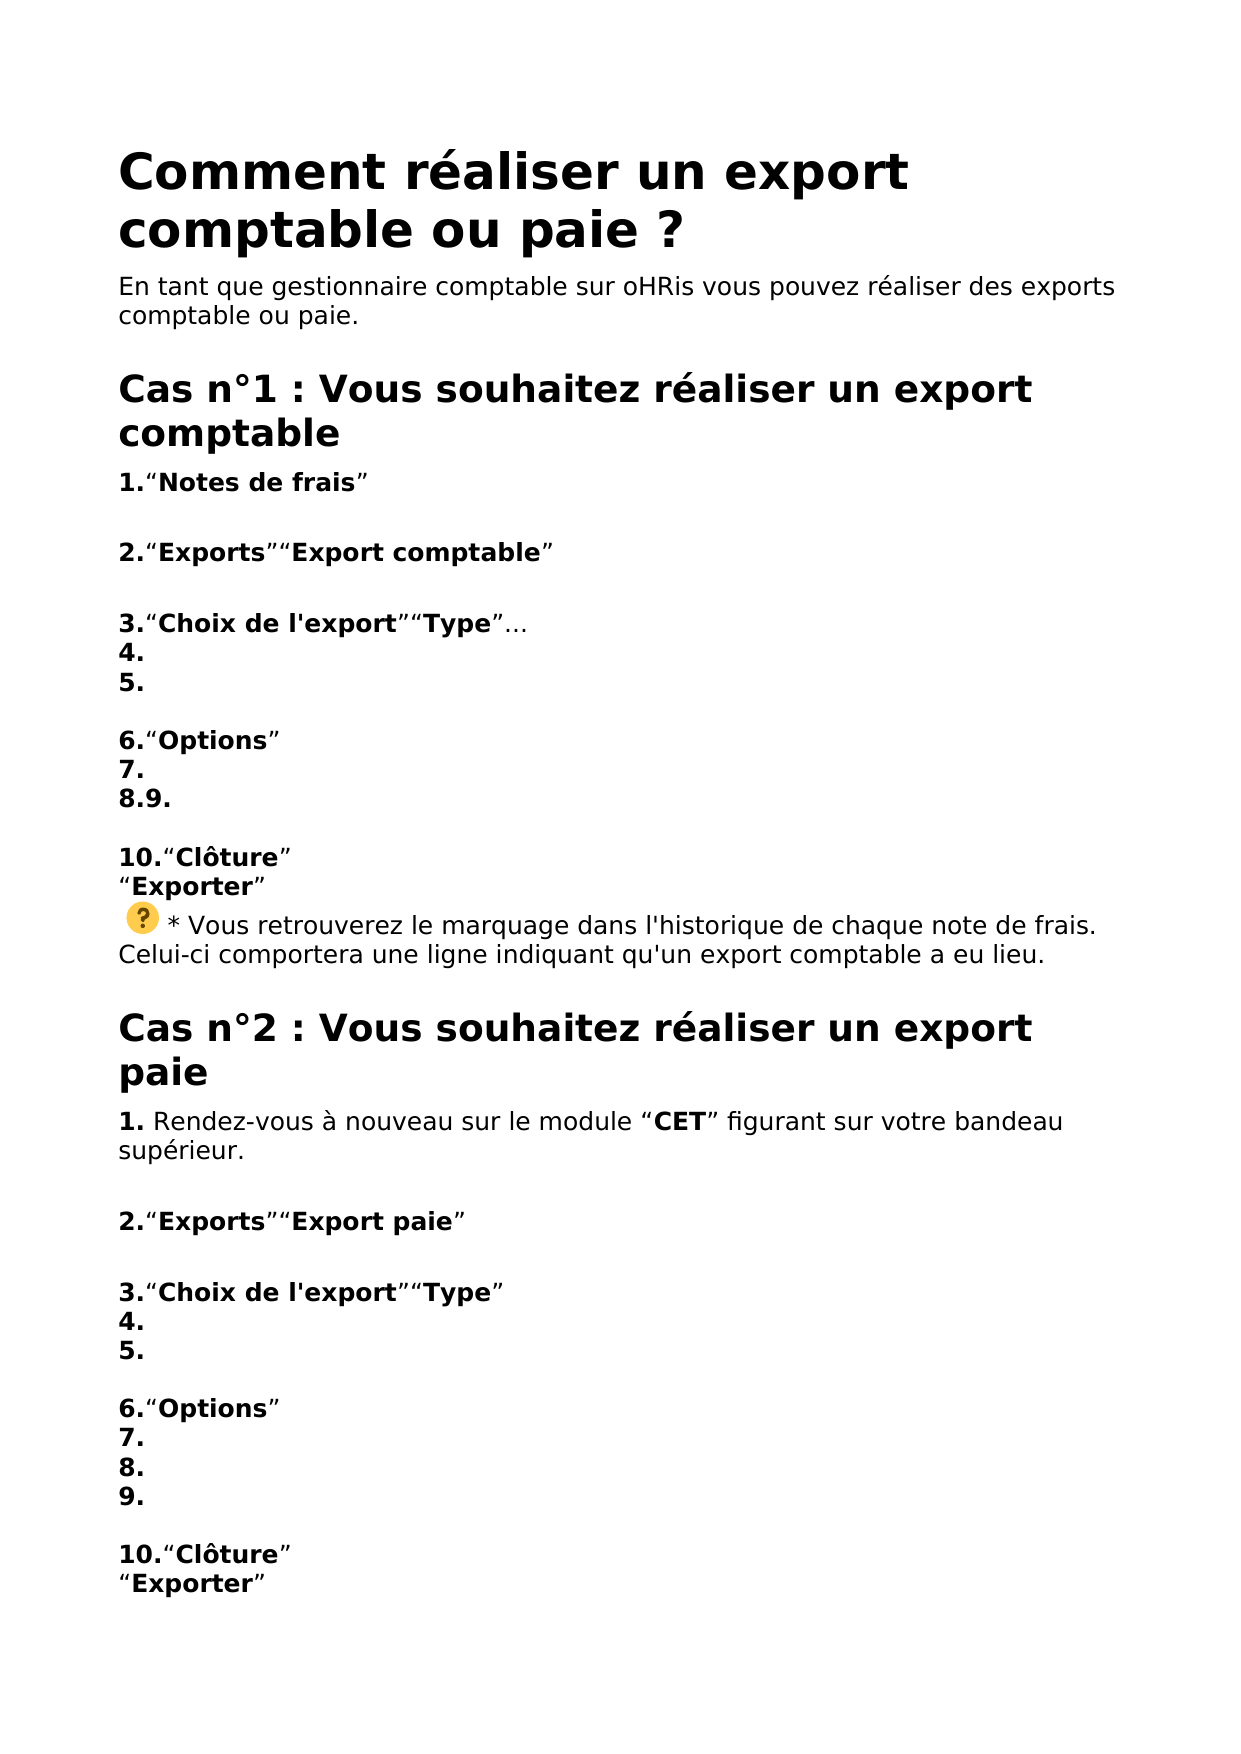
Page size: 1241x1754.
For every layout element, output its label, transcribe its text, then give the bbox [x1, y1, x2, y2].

text 1. Rendez-vous à nouveau sur le module “CET” figurant sur votre bandeau supérieur. [118, 1107, 1122, 1194]
subtitle Cas n°1 : Vous souhaitez réaliser un export comptable [118, 368, 1122, 455]
text 3.“Choix de l'export”“Type” 4. 5. 6.“Options” 7. 8. 9. 10.“Clôture” “Exporter” [118, 1278, 1122, 1598]
text 2.“Exports”“Export paie” [118, 1207, 1122, 1265]
subtitle Comment réaliser un export comptable ou paie ? [118, 143, 1122, 259]
text 2.“Exports”“Export comptable” [118, 538, 1122, 597]
subtitle Cas n°2 : Vous souhaitez réaliser un export paie [118, 1007, 1122, 1094]
text En tant que gestionnaire comptable sur oHRis vous pouvez réaliser des exports comptable ou paie. [118, 272, 1122, 330]
text 3.“Choix de l'export”“Type”... 4. 5. 6.“Options” 7. 8.9. 10.“Clôture” “Exporter” * Vous retrouverez le marquage dans l'historique de chaque note de frais. Celui-ci comportera une ligne indiquant qu'un export comptable a eu lieu. [118, 609, 1122, 969]
text 1.“Notes de frais” [118, 468, 1122, 526]
